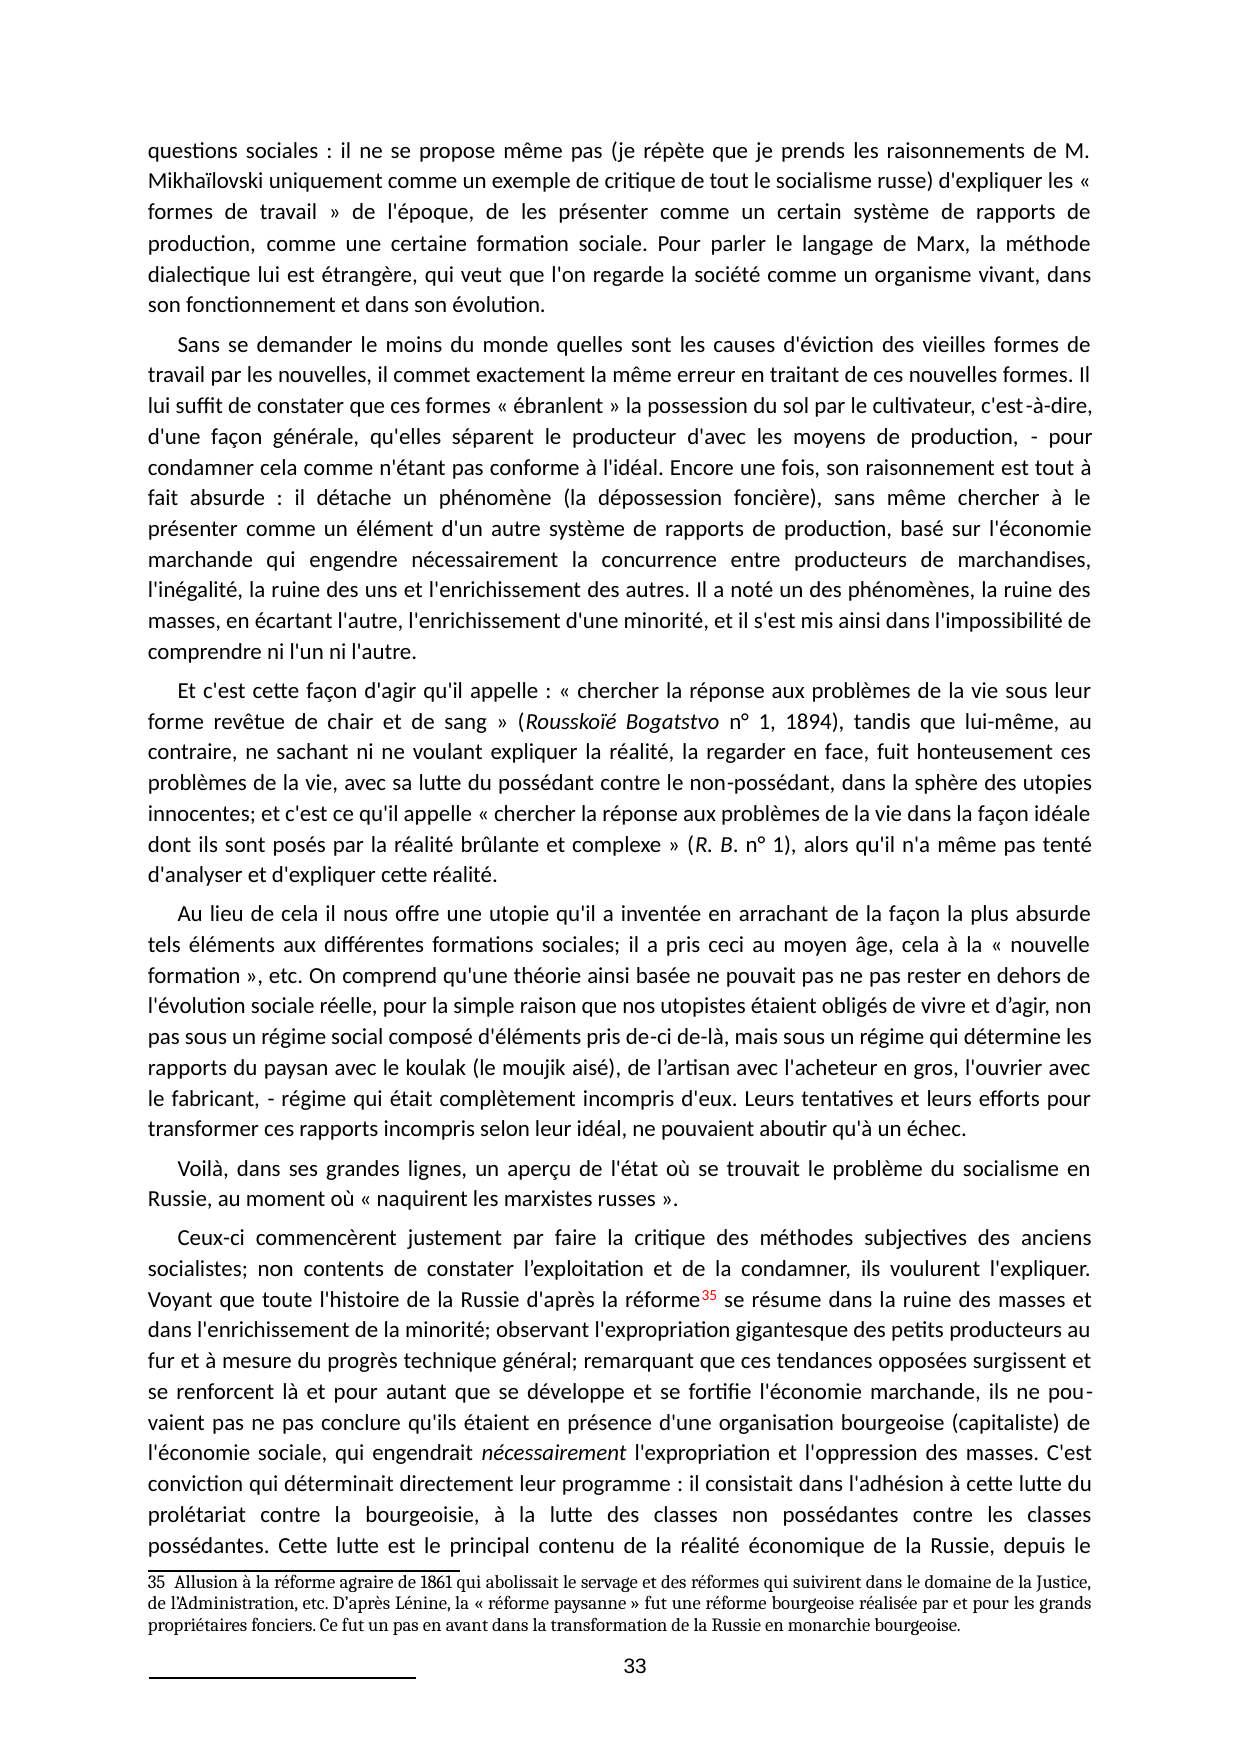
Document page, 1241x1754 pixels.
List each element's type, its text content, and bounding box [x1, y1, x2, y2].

text Au lieu de cela il nous offre une utopie qu'il a inventée en arrachant de la façon la plus absurde tels éléments aux différentes formations sociales; il a pris ceci au moyen âge, cela à la « nouvelle formation », etc. On comprend qu'une théorie ainsi basée ne pouvait pas ne pas rester en dehors de l'évolution sociale réelle, pour la simple raison que nos utopistes étaient obligés de vivre et d’agir, non pas sous un régime social composé d'éléments pris de‑ci de-là, mais sous un régime qui détermine les rapports du paysan avec le koulak (le moujik aisé), de l’artisan avec l'acheteur en gros, l'ouvrier avec le fabricant, ‑ régime qui était complètement incompris d'eux. Leurs tentatives et leurs efforts pour transformer ces rapports incompris selon leur idéal, ne pouvaient aboutir qu'à un échec. [148, 899, 1093, 1143]
text Ceux‑ci commencèrent justement par faire la critique des méthodes subjectives des anciens socialistes; non contents de constater l’exploitation et de la condamner, ils voulurent l'expliquer. Voyant que toute l'histoire de la Russie d'après la réforme se résume dans la ruine des masses et dans l'enrichissement de la minorité; observant l'expropriation gigantesque des petits producteurs au fur et à mesure du progrès technique général; remarquant que ces tendances opposées surgissent et se renforcent là et pour autant que se développe et se fortifie l'économie marchande, ils ne pou­vaient pas ne pas conclure qu'ils étaient en présence d'une organisation bourgeoise (capitaliste) de l'économie sociale, qui engendrait nécessairement l'expropriation et l'oppression des masses. C'est conviction qui déterminait directement leur programme : il consistait dans l'adhésion à cette lutte du prolétariat contre la bourgeoisie, à la lutte des classes non possédantes contre les classes possédantes. Cette lutte est le principal contenu de la réalité économique de la Russie, depuis le [148, 1223, 1093, 1559]
text questions sociales : il ne se propose même pas (je répète que je prends les raisonnements de M. Mikhaïlovski uniquement comme un exemple de critique de tout le socialisme russe) d'expliquer les « formes de travail » de l'époque, de les présenter comme un certain système de rapports de production, comme une certaine formation sociale. Pour parler le langage de Marx, la méthode dialectique lui est étrangère, qui veut que l'on regarde la société comme un organisme vivant, dans son fonctionnement et dans son évolution. [148, 136, 1093, 319]
text Sans se demander le moins du monde quelles sont les causes d'éviction des vieilles formes de travail par les nouvelles, il commet exactement la même erreur en traitant de ces nouvelles formes. Il lui suffit de constater que ces formes « ébranlent » la possession du sol par le cultivateur, c'est‑à‑dire, d'une façon générale, qu'elles séparent le producteur d'avec les moyens de production, ‑ pour condamner cela comme n'étant pas conforme à l'idéal. Encore une fois, son raisonnement est tout à fait absurde : il détache un phénomène (la dépossession foncière), sans même chercher à le présenter comme un élément d'un autre système de rapports de production, basé sur l'économie marchande qui engendre nécessairement la concurrence entre producteurs de marchandises, l'inégalité, la ruine des uns et l'enrichissement des autres. Il a noté un des phénomènes, la ruine des masses, en écartant l'autre, l'enrichissement d'une minorité, et il s'est mis ainsi dans l'impossibilité de comprendre ni l'un ni l'autre. [148, 330, 1093, 665]
text Voilà, dans ses grandes lignes, un aperçu de l'état où se trouvait le problème du socialisme en Russie, au moment où « na­quirent les marxistes russes ». [148, 1154, 1093, 1212]
text Allusion à la réforme agraire de 1861 qui abolissait le servage et des réformes qui suivirent dans le domaine de la Justice, de l’Administration, etc. D’après Lénine, la « réforme paysanne » fut une réforme bourgeoise réalisée par et pour les grands propriétaires fonciers. Ce fut un pas en avant dans la transformation de la Russie en monarchie bourgeoise. [148, 1571, 1093, 1636]
text Et c'est cette façon d'agir qu'il appelle : « chercher la réponse aux problèmes de la vie sous leur forme revêtue de chair et de sang » (Rousskoïé Bogatstvo n° 1, 1894), tandis que lui-même, au contraire, ne sachant ni ne voulant expliquer la réalité, la regarder en face, fuit honteusement ces problèmes de la vie, avec sa lutte du possédant contre le non‑possédant, dans la sphère des utopies innocentes; et c'est ce qu'il appelle « chercher la réponse aux problèmes de la vie dans la façon idéale dont ils sont posés par la réalité brûlante et complexe » (R. B. n° 1), alors qu'il n'a même pas tenté d'analyser et d'expliquer cette réalité. [148, 676, 1093, 888]
